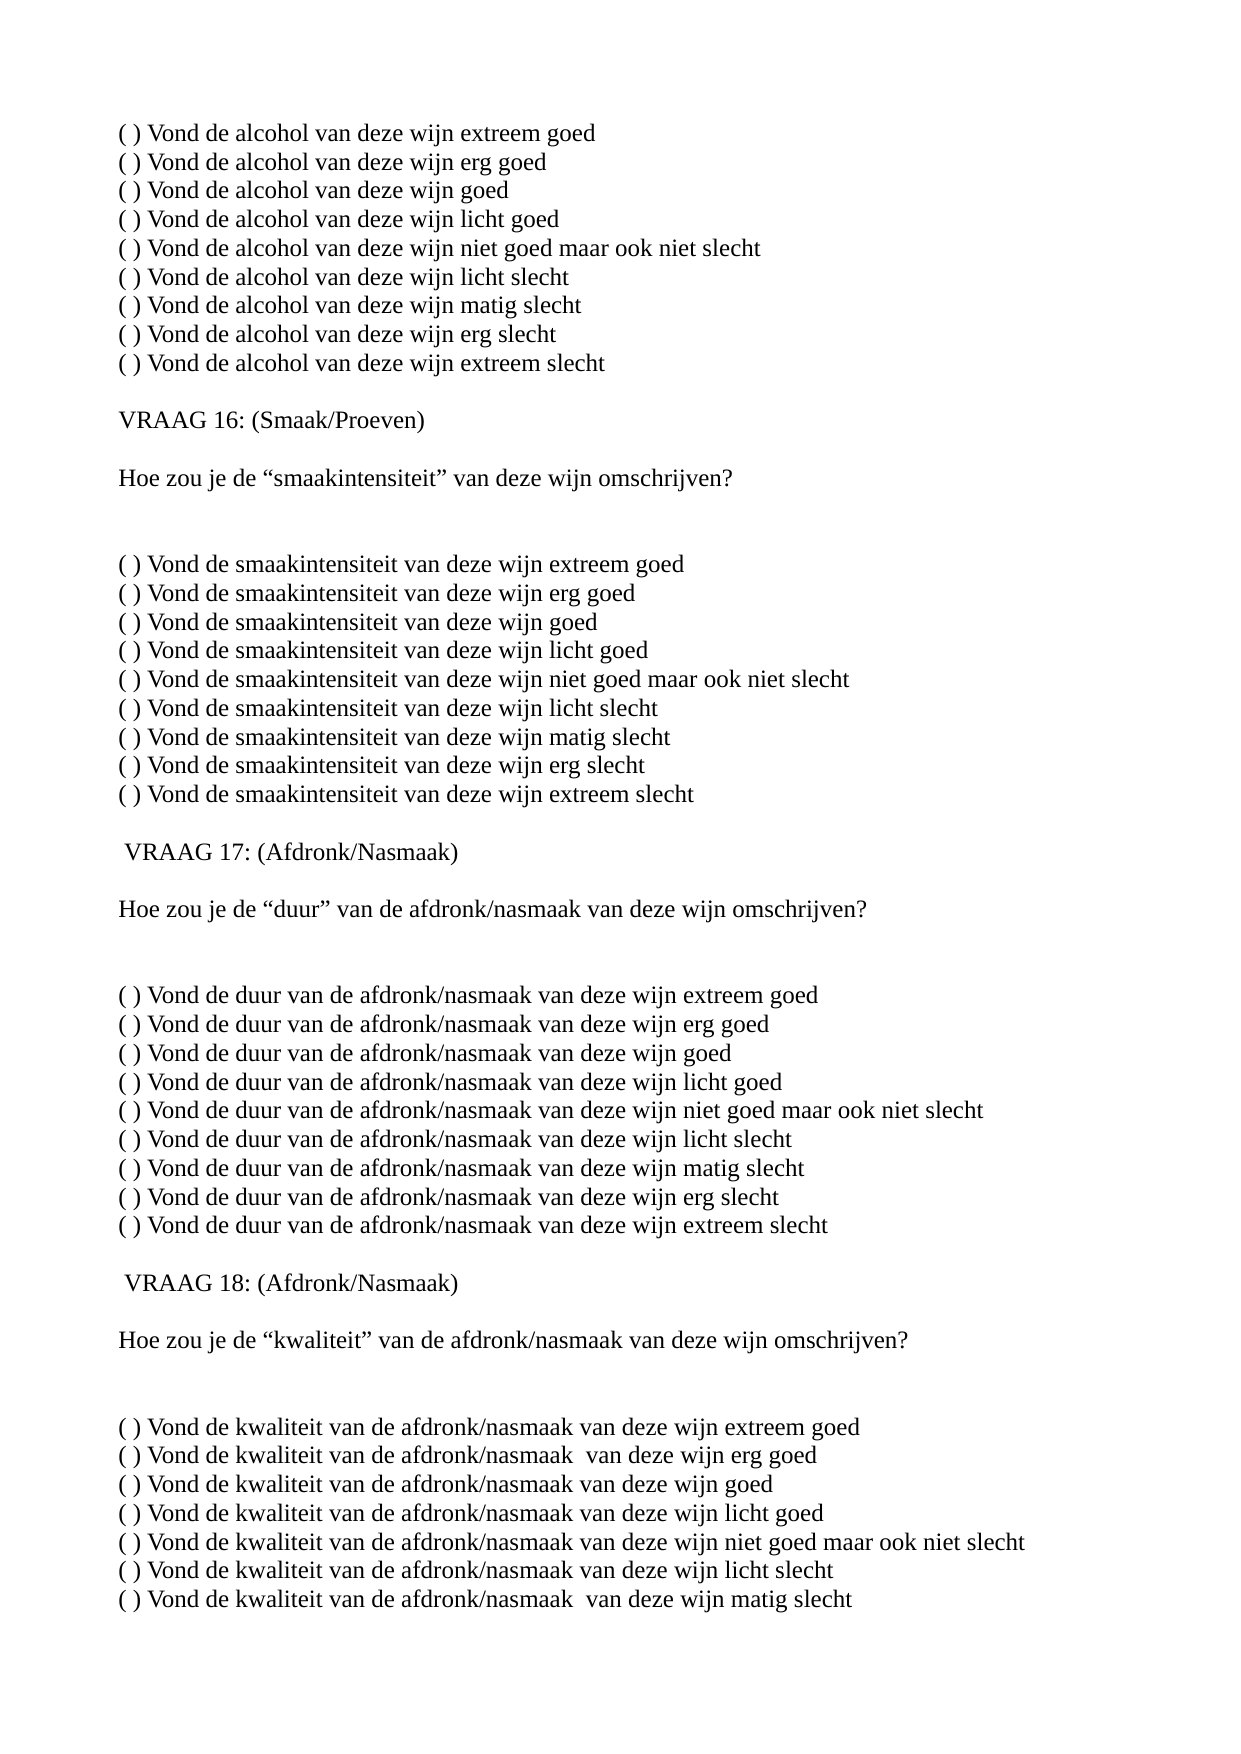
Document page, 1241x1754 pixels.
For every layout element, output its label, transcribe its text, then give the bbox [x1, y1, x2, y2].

text ( ) Vond de alcohol van deze wijn niet goed maar ook niet slecht [118, 233, 1122, 262]
text Hoe zou je de “smaakintensiteit” van deze wijn omschrijven? ( ) Vond de smaakintensiteit van deze wijn extreem goed [118, 463, 1122, 578]
text ( ) Vond de alcohol van deze wijn extreem slecht VRAAG 16: (Smaak/Proeven) [118, 348, 1122, 434]
text ( ) Vond de kwaliteit van de afdronk/nasmaak van deze wijn niet goed maar ook niet slecht [118, 1527, 1122, 1556]
text ( ) Vond de alcohol van deze wijn matig slecht [118, 291, 1122, 319]
text ( ) Vond de smaakintensiteit van deze wijn goed [118, 607, 1122, 636]
text ( ) Vond de smaakintensiteit van deze wijn erg slecht [118, 751, 1122, 779]
text ( ) Vond de duur van de afdronk/nasmaak van deze wijn matig slecht [118, 1153, 1122, 1182]
text ( ) Vond de smaakintensiteit van deze wijn niet goed maar ook niet slecht [118, 664, 1122, 693]
text ( ) Vond de alcohol van deze wijn extreem goed [118, 118, 1122, 147]
text ( ) Vond de alcohol van deze wijn erg slecht [118, 319, 1122, 348]
text ( ) Vond de smaakintensiteit van deze wijn extreem slecht VRAAG 17: (Afdronk/Nasmaak) [118, 779, 1122, 866]
text ( ) Vond de smaakintensiteit van deze wijn erg goed [118, 578, 1122, 607]
text ( ) Vond de smaakintensiteit van deze wijn matig slecht [118, 722, 1122, 751]
text ( ) Vond de duur van de afdronk/nasmaak van deze wijn niet goed maar ook niet slecht [118, 1096, 1122, 1124]
text ( ) Vond de smaakintensiteit van deze wijn licht goed [118, 636, 1122, 664]
text ( ) Vond de duur van de afdronk/nasmaak van deze wijn goed [118, 1038, 1122, 1067]
text ( ) Vond de smaakintensiteit van deze wijn licht slecht [118, 693, 1122, 722]
text VRAAG 18: (Afdronk/Nasmaak) [118, 1268, 1122, 1297]
text ( ) Vond de alcohol van deze wijn licht goed [118, 204, 1122, 233]
text ( ) Vond de duur van de afdronk/nasmaak van deze wijn licht slecht [118, 1124, 1122, 1153]
text ( ) Vond de kwaliteit van de afdronk/nasmaak van deze wijn licht slecht [118, 1556, 1122, 1584]
text Hoe zou je de “duur” van de afdronk/nasmaak van deze wijn omschrijven? ( ) Vond de duur van de afdronk/nasmaak van deze wijn extreem goed [118, 894, 1122, 1009]
text ( ) Vond de alcohol van deze wijn licht slecht [118, 262, 1122, 291]
text ( ) Vond de alcohol van deze wijn erg goed [118, 147, 1122, 176]
text ( ) Vond de kwaliteit van de afdronk/nasmaak van deze wijn goed [118, 1469, 1122, 1498]
text ( ) Vond de alcohol van deze wijn goed [118, 176, 1122, 204]
text ( ) Vond de duur van de afdronk/nasmaak van deze wijn licht goed [118, 1067, 1122, 1096]
text ( ) Vond de kwaliteit van de afdronk/nasmaak van deze wijn erg goed [118, 1441, 1122, 1469]
text ( ) Vond de kwaliteit van de afdronk/nasmaak van deze wijn licht goed [118, 1498, 1122, 1527]
text ( ) Vond de duur van de afdronk/nasmaak van deze wijn extreem slecht [118, 1211, 1122, 1268]
text ( ) Vond de duur van de afdronk/nasmaak van deze wijn erg goed [118, 1009, 1122, 1038]
text ( ) Vond de kwaliteit van de afdronk/nasmaak van deze wijn matig slecht [118, 1584, 1122, 1613]
text Hoe zou je de “kwaliteit” van de afdronk/nasmaak van deze wijn omschrijven? ( ) Vond de kwaliteit van de afdronk/nasmaak van deze wijn extreem goed [118, 1326, 1122, 1441]
text ( ) Vond de duur van de afdronk/nasmaak van deze wijn erg slecht [118, 1182, 1122, 1211]
